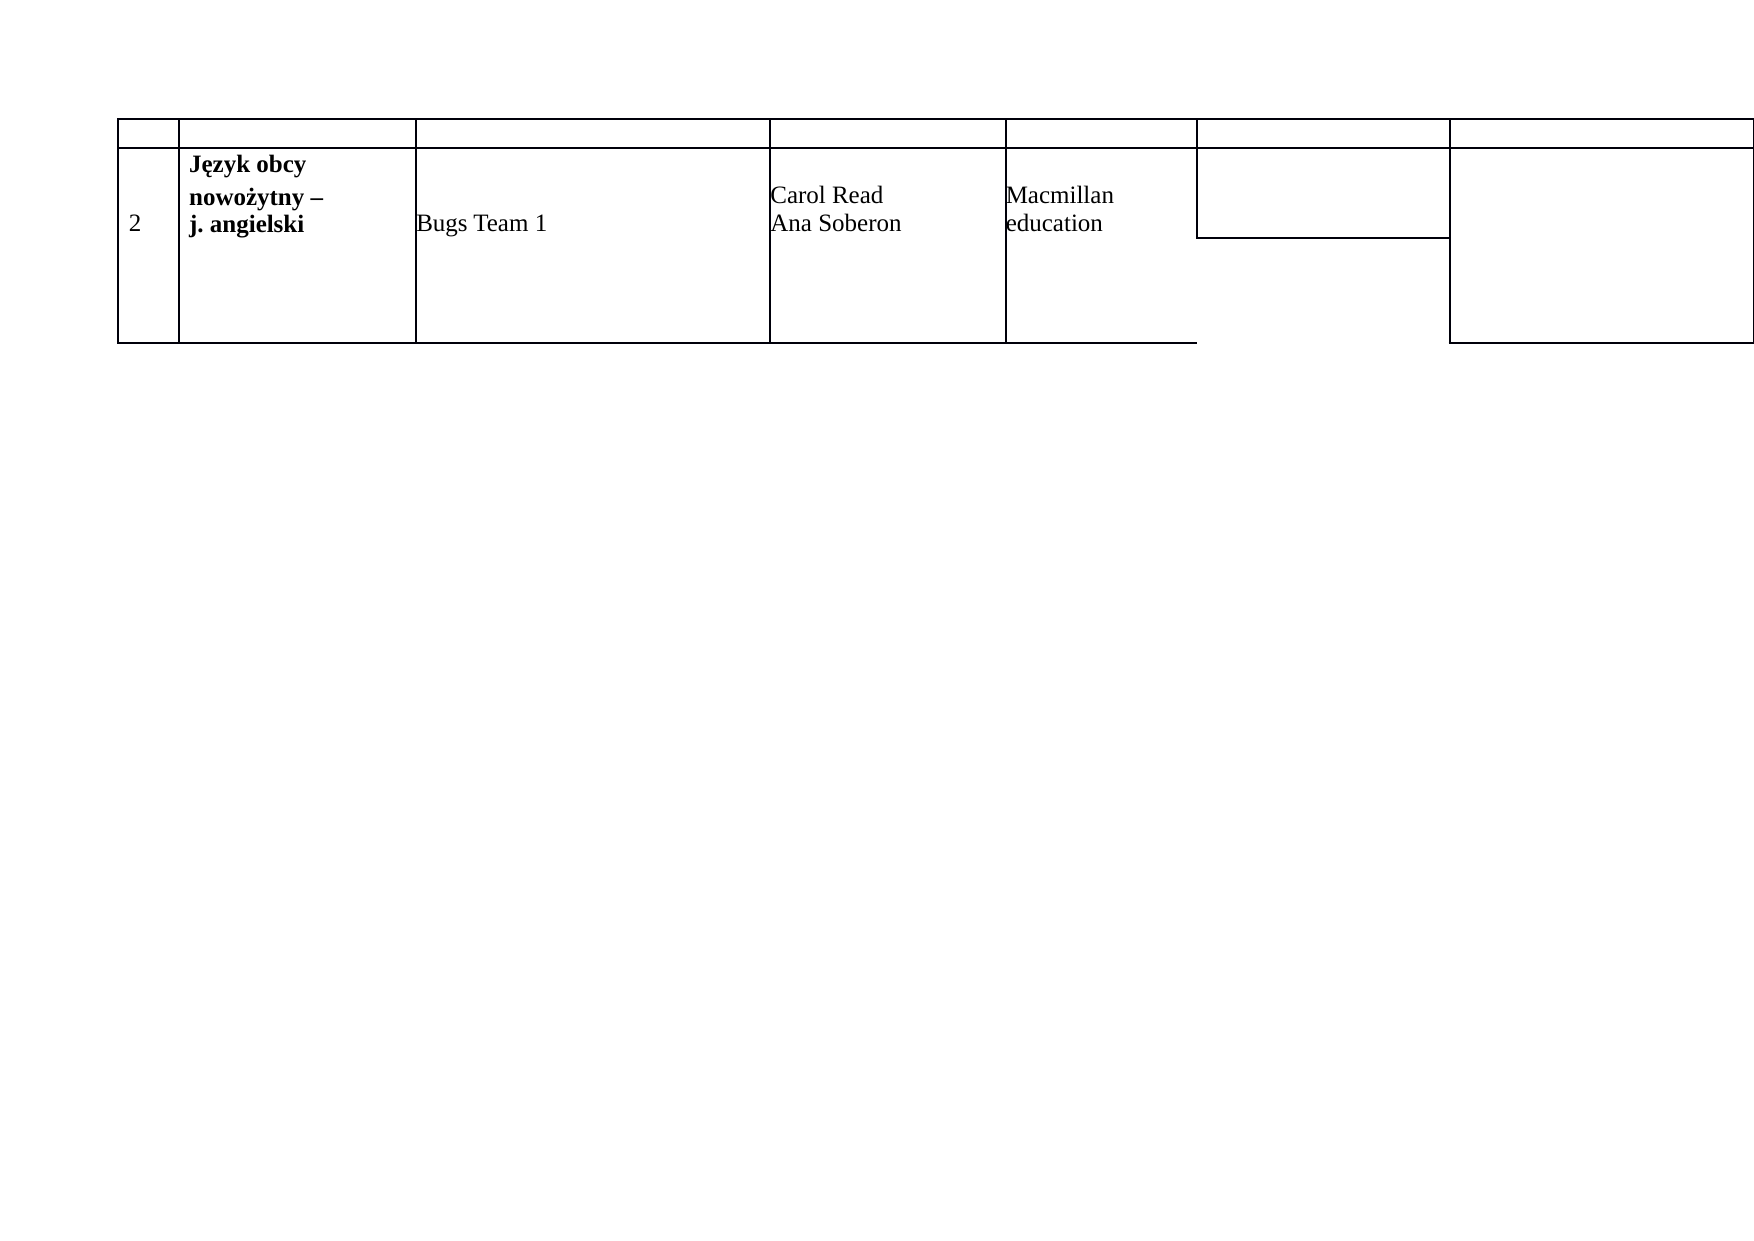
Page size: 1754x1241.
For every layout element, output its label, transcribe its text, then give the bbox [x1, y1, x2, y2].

table_cell [180, 237, 415, 268]
table_cell [1007, 149, 1196, 178]
table_cell [1198, 120, 1449, 147]
table_cell [119, 149, 178, 178]
table_cell 2 [119, 178, 178, 237]
table_cell [771, 149, 1005, 178]
table_cell [119, 120, 178, 147]
table_cell [1451, 237, 1753, 268]
table_cell [417, 237, 769, 268]
table_cell nowożytny – j. angielski [180, 178, 415, 237]
table_cell [1451, 120, 1753, 147]
table_cell [1451, 149, 1753, 178]
table_cell [119, 268, 178, 342]
table_cell [417, 149, 769, 178]
table_cell Bugs Team 1 [417, 178, 769, 237]
table_cell [1451, 178, 1753, 237]
table_cell [771, 268, 1005, 342]
table_cell [180, 268, 415, 342]
table_cell Macmillan education [1007, 178, 1196, 237]
table_cell [1007, 268, 1197, 342]
table_cell [771, 120, 1005, 147]
table_cell Carol Read Ana Soberon [771, 178, 1005, 237]
table_cell [417, 268, 769, 342]
table_cell [119, 237, 178, 268]
table_cell [1007, 120, 1196, 147]
table_cell [1007, 237, 1197, 268]
table_cell Język obcy [180, 149, 415, 178]
table_cell [1198, 149, 1449, 237]
table_cell [771, 237, 1005, 268]
table_cell [417, 120, 769, 147]
table_cell [180, 120, 415, 147]
table_cell [1451, 268, 1753, 342]
